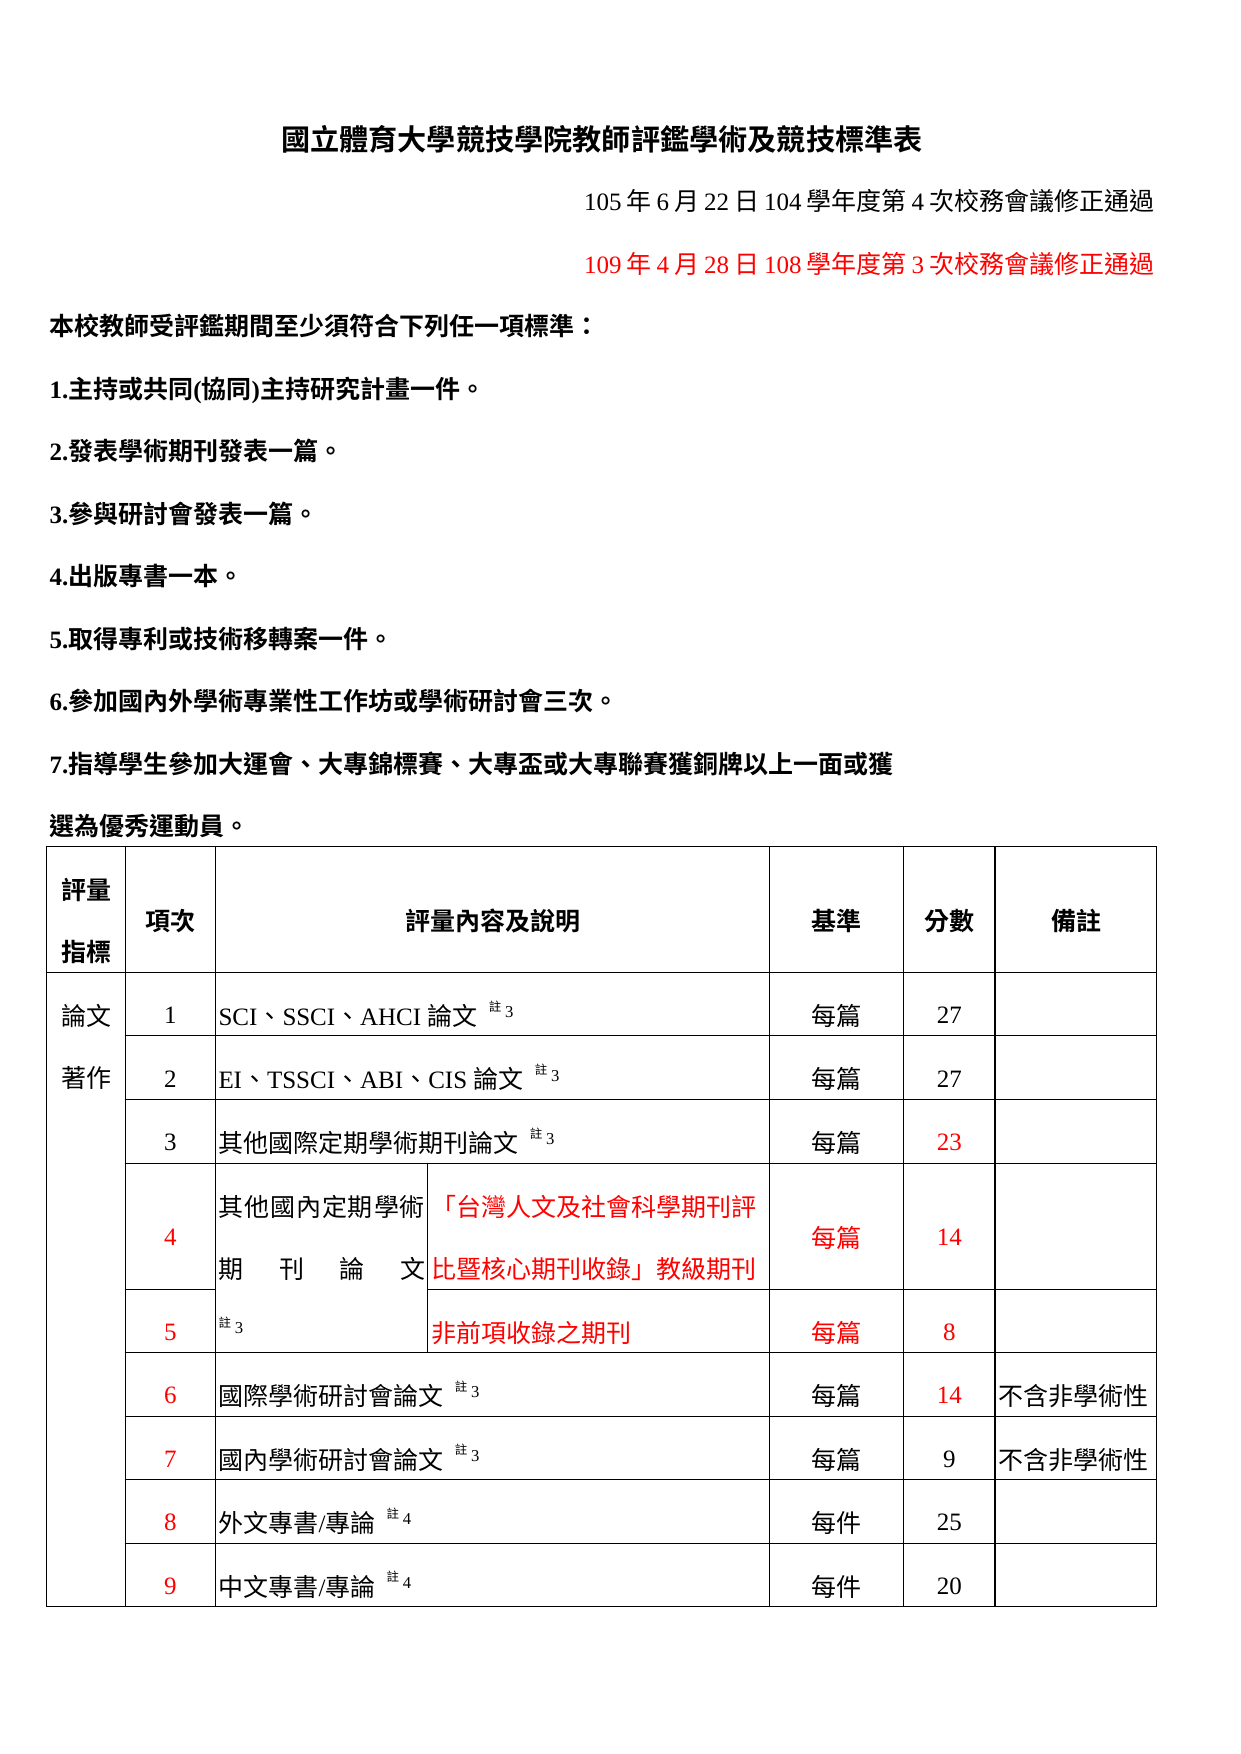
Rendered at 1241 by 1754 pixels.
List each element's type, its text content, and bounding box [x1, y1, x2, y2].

table_cell [996, 1036, 1156, 1099]
table_cell 本校教師受評鑑期間至少須符合下列任一項標準： 1.主持或共同(協同)主持研究計畫一件。 2.發表學術期刊發表一篇。 3.參與研討會發表一篇。 4.出版專書一本。 5.取得專利或技術移轉案一件。 6.參加國內外學術專業性工作坊或學術研討會三次。 7.指導學生參加大運會、大專錦標賽、大專盃或大專聯賽獲銅牌以上一面或獲選為優秀運動員。 [46, 283, 903, 846]
table_cell 8 [126, 1480, 215, 1543]
table_cell [1157, 283, 1165, 846]
table_cell 27 [904, 1036, 994, 1099]
table_cell 每篇 [770, 1417, 903, 1479]
table_cell 評量指標 [47, 847, 125, 972]
table_cell 分數 [904, 847, 994, 972]
table_cell 國際學術研討會論文 註 3 [216, 1353, 769, 1416]
table_cell 不含非學術性 [996, 1353, 1156, 1416]
table_cell SCI、SSCI、AHCI 論文 註 3 [216, 973, 769, 1035]
table_cell [1157, 1479, 1165, 1543]
table_cell 20 [904, 1544, 994, 1606]
table_cell 非前項收錄之期刊 [428, 1290, 769, 1352]
table_cell [1157, 972, 1165, 1035]
table_cell 項次 [126, 847, 215, 972]
table_cell 不含非學術性 [996, 1417, 1156, 1479]
table_cell [1157, 1289, 1165, 1352]
table_cell 9 [904, 1417, 994, 1479]
table_cell 每篇 [770, 1290, 903, 1352]
table_cell 評量內容及說明 [216, 847, 769, 972]
table_cell 9 [126, 1544, 215, 1606]
table_cell [996, 1100, 1156, 1162]
table_cell [996, 1290, 1156, 1352]
table_cell 3 [126, 1100, 215, 1162]
table_cell 每篇 [770, 1164, 903, 1288]
table_cell [996, 1544, 1156, 1606]
table_cell [1157, 1543, 1165, 1606]
table_cell [996, 1480, 1156, 1543]
table_cell [1157, 158, 1165, 221]
table_cell 國內學術研討會論文 註 3 [216, 1417, 769, 1479]
table_cell 中文專書/專論 註 4 [216, 1544, 769, 1606]
table_cell 7 [126, 1417, 215, 1479]
table_cell 基準 [770, 847, 903, 972]
table_cell 109年4月28日108學年度第3次校務會議修正通過 [46, 221, 1157, 283]
table_cell 每篇 [770, 1353, 903, 1416]
table_cell 4 [126, 1164, 215, 1288]
table_cell 其他國內定期學術期刊論文 註 3 [216, 1164, 427, 1352]
table_cell [996, 1164, 1156, 1288]
table_cell 「台灣人文及社會科學期刊評比暨核心期刊收錄」教級期刊 [428, 1164, 769, 1288]
table_cell 105年6月22日104學年度第4次校務會議修正通過 [46, 158, 1157, 221]
table_cell 論文著作 [47, 973, 125, 1606]
table_cell 6 [126, 1353, 215, 1416]
table_cell 8 [904, 1290, 994, 1352]
table_cell 1 [126, 973, 215, 1035]
table_cell 每篇 [770, 1036, 903, 1099]
table_cell 備註 [996, 847, 1156, 972]
table_cell 23 [904, 1100, 994, 1162]
table_cell 25 [904, 1480, 994, 1543]
table_cell 14 [904, 1353, 994, 1416]
table_cell EI、TSSCI、ABI、CIS 論文 註 3 [216, 1036, 769, 1099]
table_header 國立體育大學競技學院教師評鑑學術及競技標準表 [46, 96, 1157, 158]
table_cell 外文專書/專論 註 4 [216, 1480, 769, 1543]
table_cell 每件 [770, 1480, 903, 1543]
table_cell 27 [904, 973, 994, 1035]
table_cell 每件 [770, 1544, 903, 1606]
table_cell 每篇 [770, 1100, 903, 1162]
table_cell 14 [904, 1164, 994, 1288]
table_cell [1157, 1352, 1165, 1416]
table_cell 其他國際定期學術期刊論文 註 3 [216, 1100, 769, 1162]
table_cell [1157, 1099, 1165, 1162]
table_cell [1157, 221, 1165, 283]
table_cell 每篇 [770, 973, 903, 1035]
table_cell 2 [126, 1036, 215, 1099]
table_cell 5 [126, 1290, 215, 1352]
table_cell [903, 283, 1157, 846]
table_cell [1157, 846, 1165, 972]
table_cell [1157, 1163, 1165, 1288]
table_cell [1157, 1035, 1165, 1099]
table_header [1157, 96, 1165, 158]
table_cell [1157, 1416, 1165, 1479]
table_cell [996, 973, 1156, 1035]
